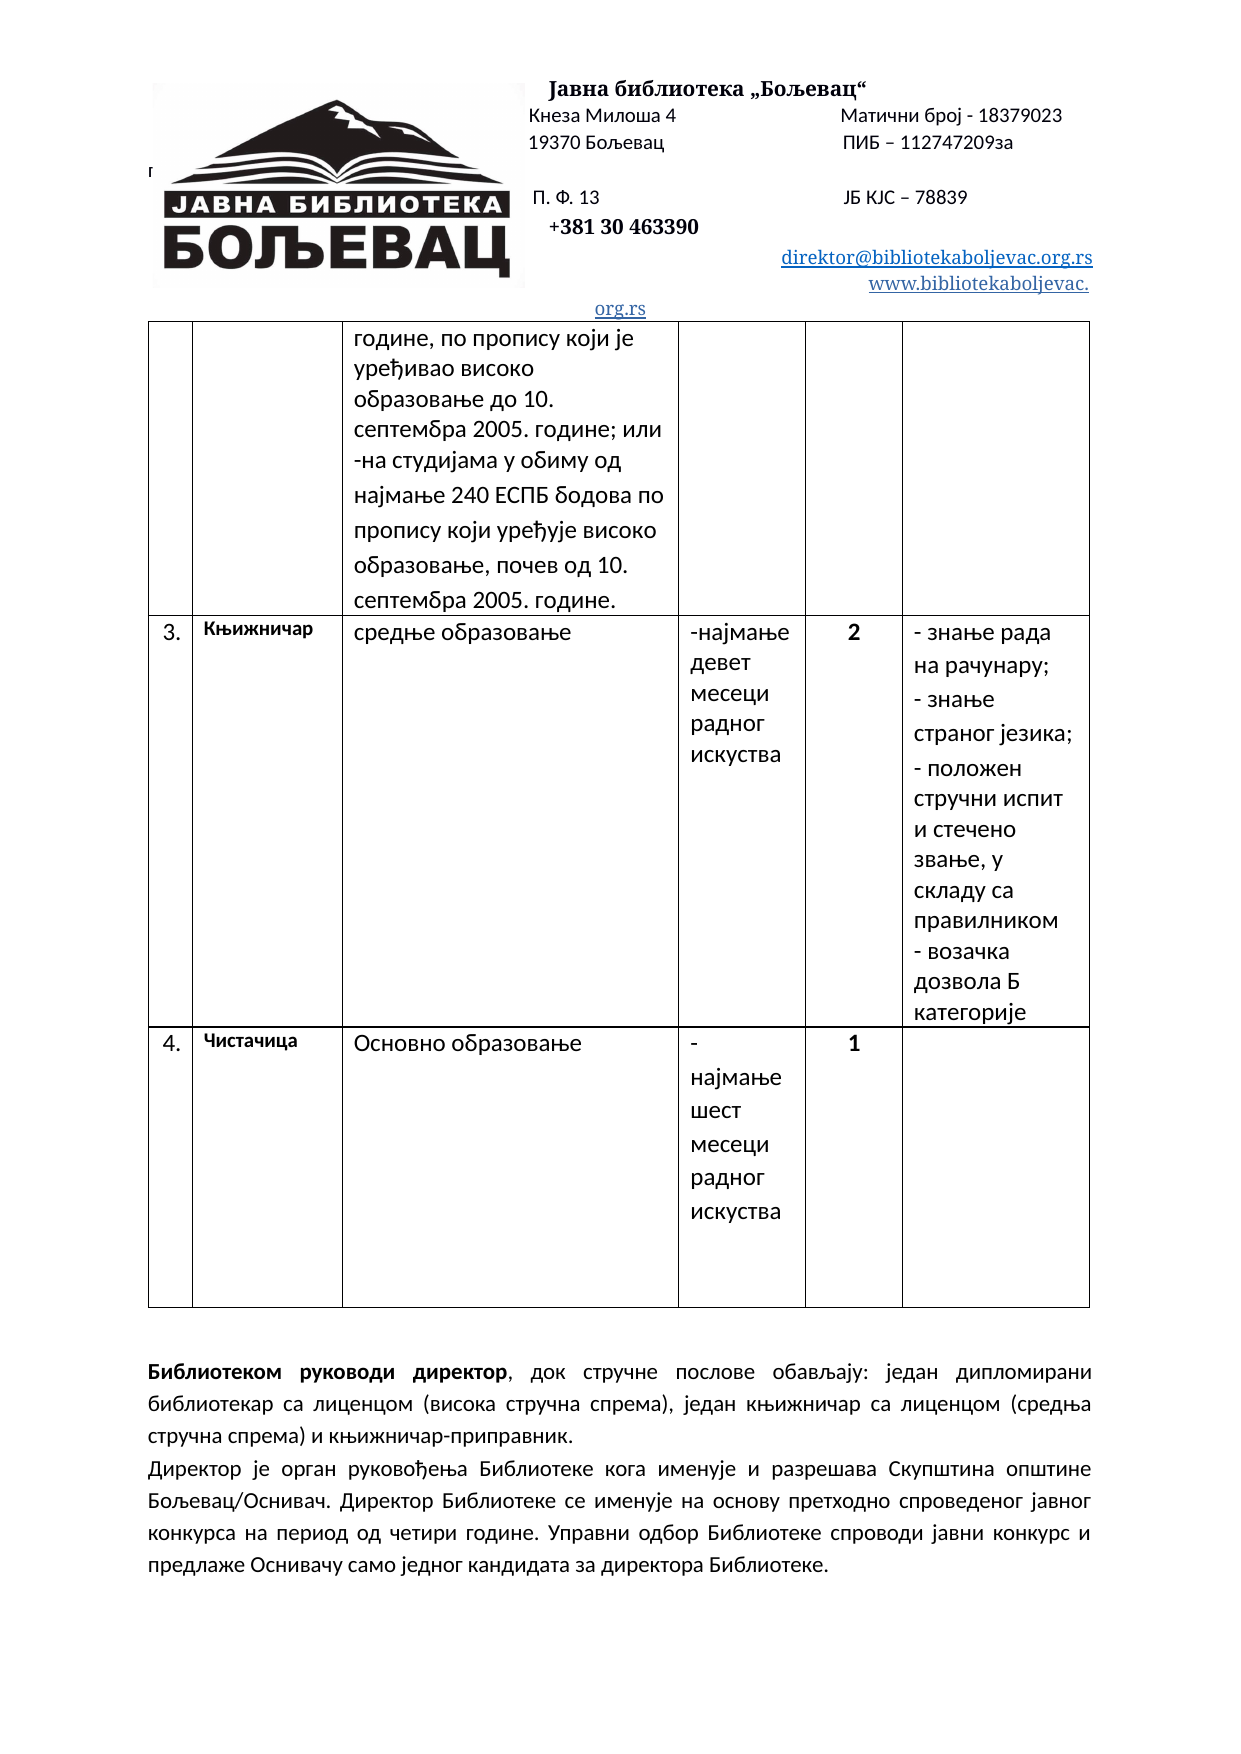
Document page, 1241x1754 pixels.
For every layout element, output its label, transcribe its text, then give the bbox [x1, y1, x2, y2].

table_cell - знање рада на рачунару; - знање страног језика; - положен стручни испит и стечено звање, у складу са правилником - возачка дозвола Б категорије [903, 616, 1089, 1026]
table_cell 2 [806, 616, 902, 1026]
table_cell [193, 322, 342, 614]
table_cell [149, 322, 192, 614]
table_cell године, по пропису који је уређивао високо образовање до 10. септембра 2005. године; или -на студијама у обиму од најмање 240 ЕСПБ бодова по пропису који уређује високо образовање, почев од 10. септембра 2005. године. [343, 322, 678, 614]
text Библиотеком руководи директор, док стручне послове обављају: један дипломирани библиотекар са лиценцом (висока стручна спрема), један књижничар са лиценцом (средња стручна спрема) и књижничар-приправник. [148, 1357, 1093, 1449]
table_cell 1 [806, 1028, 902, 1307]
table_cell 3. [149, 616, 192, 1026]
table_cell [903, 1028, 1089, 1307]
text Директор је орган руковођења Библиотеке кога именује и разрешава Скупштина општине Бољевац/Оснивач. Директор Библиотеке се именује на основу претходно спроведеног јавног конкурса на период од четири године. Управни одбор Библиотеке спроводи јавни конкурс и предлаже Оснивачу само једног кандидата за директора Библиотеке. [148, 1454, 1093, 1578]
table_cell средње образовање [343, 616, 678, 1026]
table_cell [679, 322, 805, 614]
table_cell Чистачица [193, 1028, 342, 1307]
table_cell Књижничар [193, 616, 342, 1026]
table_cell Основно образовање [343, 1028, 678, 1307]
table_cell - најмање шест месеци радног искуства [679, 1028, 805, 1307]
table_cell -најмање девет месеци радног искуства [679, 616, 805, 1026]
table_cell [806, 322, 902, 614]
table_cell 4. [149, 1028, 192, 1307]
picture [152, 83, 525, 288]
table_cell [903, 322, 1089, 614]
